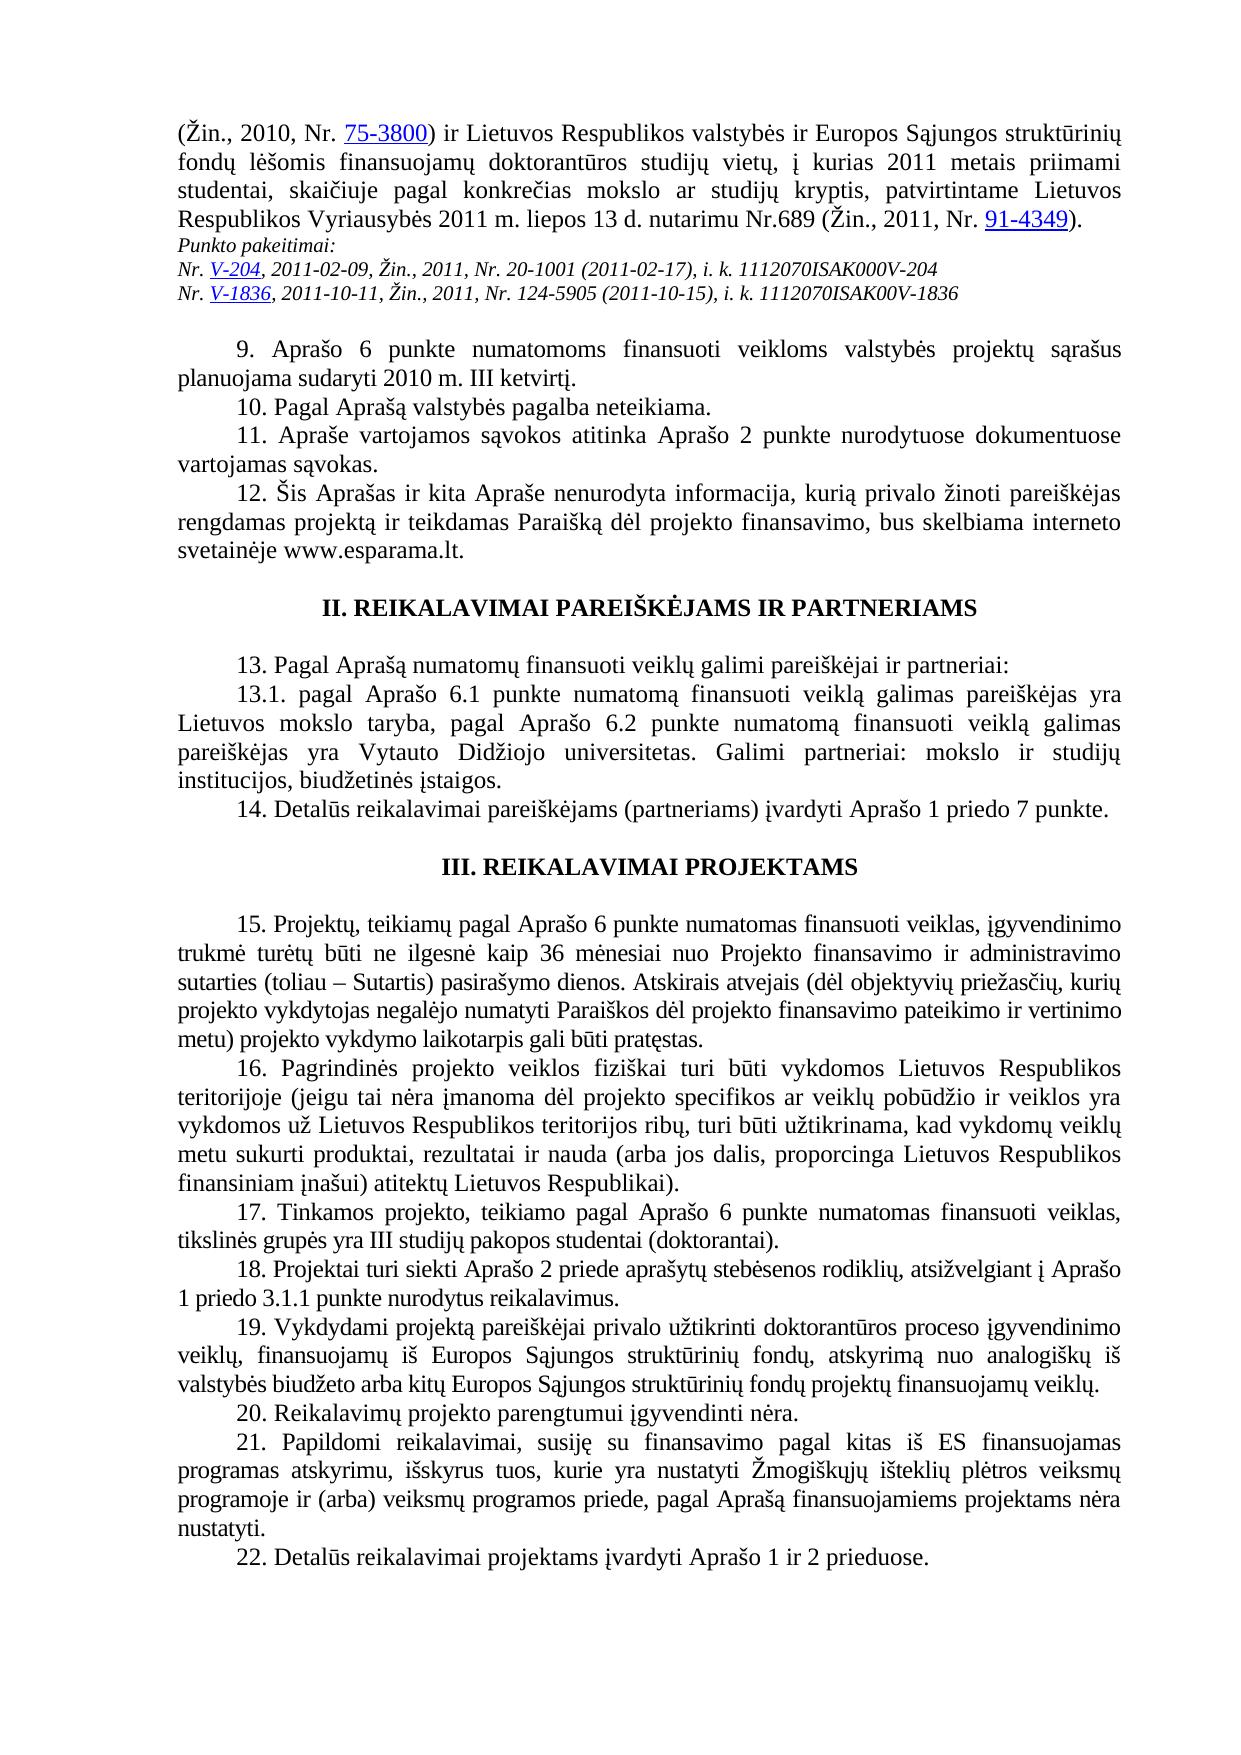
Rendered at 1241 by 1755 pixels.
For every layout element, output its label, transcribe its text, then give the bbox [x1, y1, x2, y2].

text 12. Šis Aprašas ir kita Apraše nenurodyta informacija, kurią privalo žinoti pareiškėjas rengdamas projektą ir teikdamas Paraišką dėl projekto finansavimo, bus skelbiama interneto svetainėje www.esparama.lt. [177, 478, 1122, 564]
text 22. Detalūs reikalavimai projektams įvardyti Aprašo 1 ir 2 prieduose. [177, 1542, 1122, 1570]
text III. Reikalavimai projektams [177, 852, 1122, 880]
text 14. Detalūs reikalavimai pareiškėjams (partneriams) įvardyti Aprašo 1 priedo 7 punkte. [177, 794, 1122, 823]
text 13. Pagal Aprašą numatomų finansuoti veiklų galimi pareiškėjai ir partneriai: [177, 650, 1122, 679]
text 13.1. pagal Aprašo 6.1 punkte numatomą finansuoti veiklą galimas pareiškėjas yra Lietuvos mokslo taryba, pagal Aprašo 6.2 punkte numatomą finansuoti veiklą galimas pareiškėjas yra Vytauto Didžiojo universitetas. Galimi partneriai: mokslo ir studijų institucijos, biudžetinės įstaigos. [177, 679, 1122, 794]
text 11. Apraše vartojamos sąvokos atitinka Aprašo 2 punkte nurodytuose dokumentuose vartojamas sąvokas. [177, 420, 1122, 478]
text II. REIKALAVIMAI PAREIŠKĖJAMS IR PARTNERIAMS [177, 593, 1122, 622]
text 18. Projektai turi siekti Aprašo 2 priede aprašytų stebėsenos rodiklių, atsižvelgiant į Aprašo 1 priedo 3.1.1 punkte nurodytus reikalavimus. [177, 1254, 1122, 1312]
text 21. Papildomi reikalavimai, susiję su finansavimo pagal kitas iš ES finansuojamas programas atskyrimu, išskyrus tuos, kurie yra nustatyti Žmogiškųjų išteklių plėtros veiksmų programoje ir (arba) veiksmų programos priede, pagal Aprašą finansuojamiems projektams nėra nustatyti. [177, 1427, 1122, 1542]
text Nr. V-204, 2011-02-09, Žin., 2011, Nr. 20-1001 (2011-02-17), i. k. 1112070ISAK000V-204 [177, 257, 1122, 281]
text 10. Pagal Aprašą valstybės pagalba neteikiama. [177, 392, 1122, 420]
text Nr. V-1836, 2011-10-11, Žin., 2011, Nr. 124-5905 (2011-10-15), i. k. 1112070ISAK00V-1836 [177, 281, 1122, 305]
text 17. Tinkamos projekto, teikiamo pagal Aprašo 6 punkte numatomas finansuoti veiklas, tikslinės grupės yra III studijų pakopos studentai (doktorantai). [177, 1197, 1122, 1254]
text 20. Reikalavimų projekto parengtumui įgyvendinti nėra. [177, 1398, 1122, 1427]
text Punkto pakeitimai: [177, 233, 1122, 257]
text (Žin., 2010, Nr. 75-3800) ir Lietuvos Respublikos valstybės ir Europos Sąjungos struktūrinių fondų lėšomis finansuojamų doktorantūros studijų vietų, į kurias 2011 metais priimami studentai, skaičiuje pagal konkrečias mokslo ar studijų kryptis, patvirtintame Lietuvos Respublikos Vyriausybės 2011 m. liepos 13 d. nutarimu Nr.689 (Žin., 2011, Nr. 91-4349). [177, 118, 1122, 233]
text 9. Aprašo 6 punkte numatomoms finansuoti veikloms valstybės projektų sąrašus planuojama sudaryti 2010 m. III ketvirtį. [177, 334, 1122, 392]
text 16. Pagrindinės projekto veiklos fiziškai turi būti vykdomos Lietuvos Respublikos teritorijoje (jeigu tai nėra įmanoma dėl projekto specifikos ar veiklų pobūdžio ir veiklos yra vykdomos už Lietuvos Respublikos teritorijos ribų, turi būti užtikrinama, kad vykdomų veiklų metu sukurti produktai, rezultatai ir nauda (arba jos dalis, proporcinga Lietuvos Respublikos finansiniam įnašui) atitektų Lietuvos Respublikai). [177, 1053, 1122, 1197]
text 19. Vykdydami projektą pareiškėjai privalo užtikrinti doktorantūros proceso įgyvendinimo veiklų, finansuojamų iš Europos Sąjungos struktūrinių fondų, atskyrimą nuo analogiškų iš valstybės biudžeto arba kitų Europos Sąjungos struktūrinių fondų projektų finansuojamų veiklų. [177, 1312, 1122, 1398]
text 15. Projektų, teikiamų pagal Aprašo 6 punkte numatomas finansuoti veiklas, įgyvendinimo trukmė turėtų būti ne ilgesnė kaip 36 mėnesiai nuo Projekto finansavimo ir administravimo sutarties (toliau – Sutartis) pasirašymo dienos. Atskirais atvejais (dėl objektyvių priežasčių, kurių projekto vykdytojas negalėjo numatyti Paraiškos dėl projekto finansavimo pateikimo ir vertinimo metu) projekto vykdymo laikotarpis gali būti pratęstas. [177, 909, 1122, 1053]
